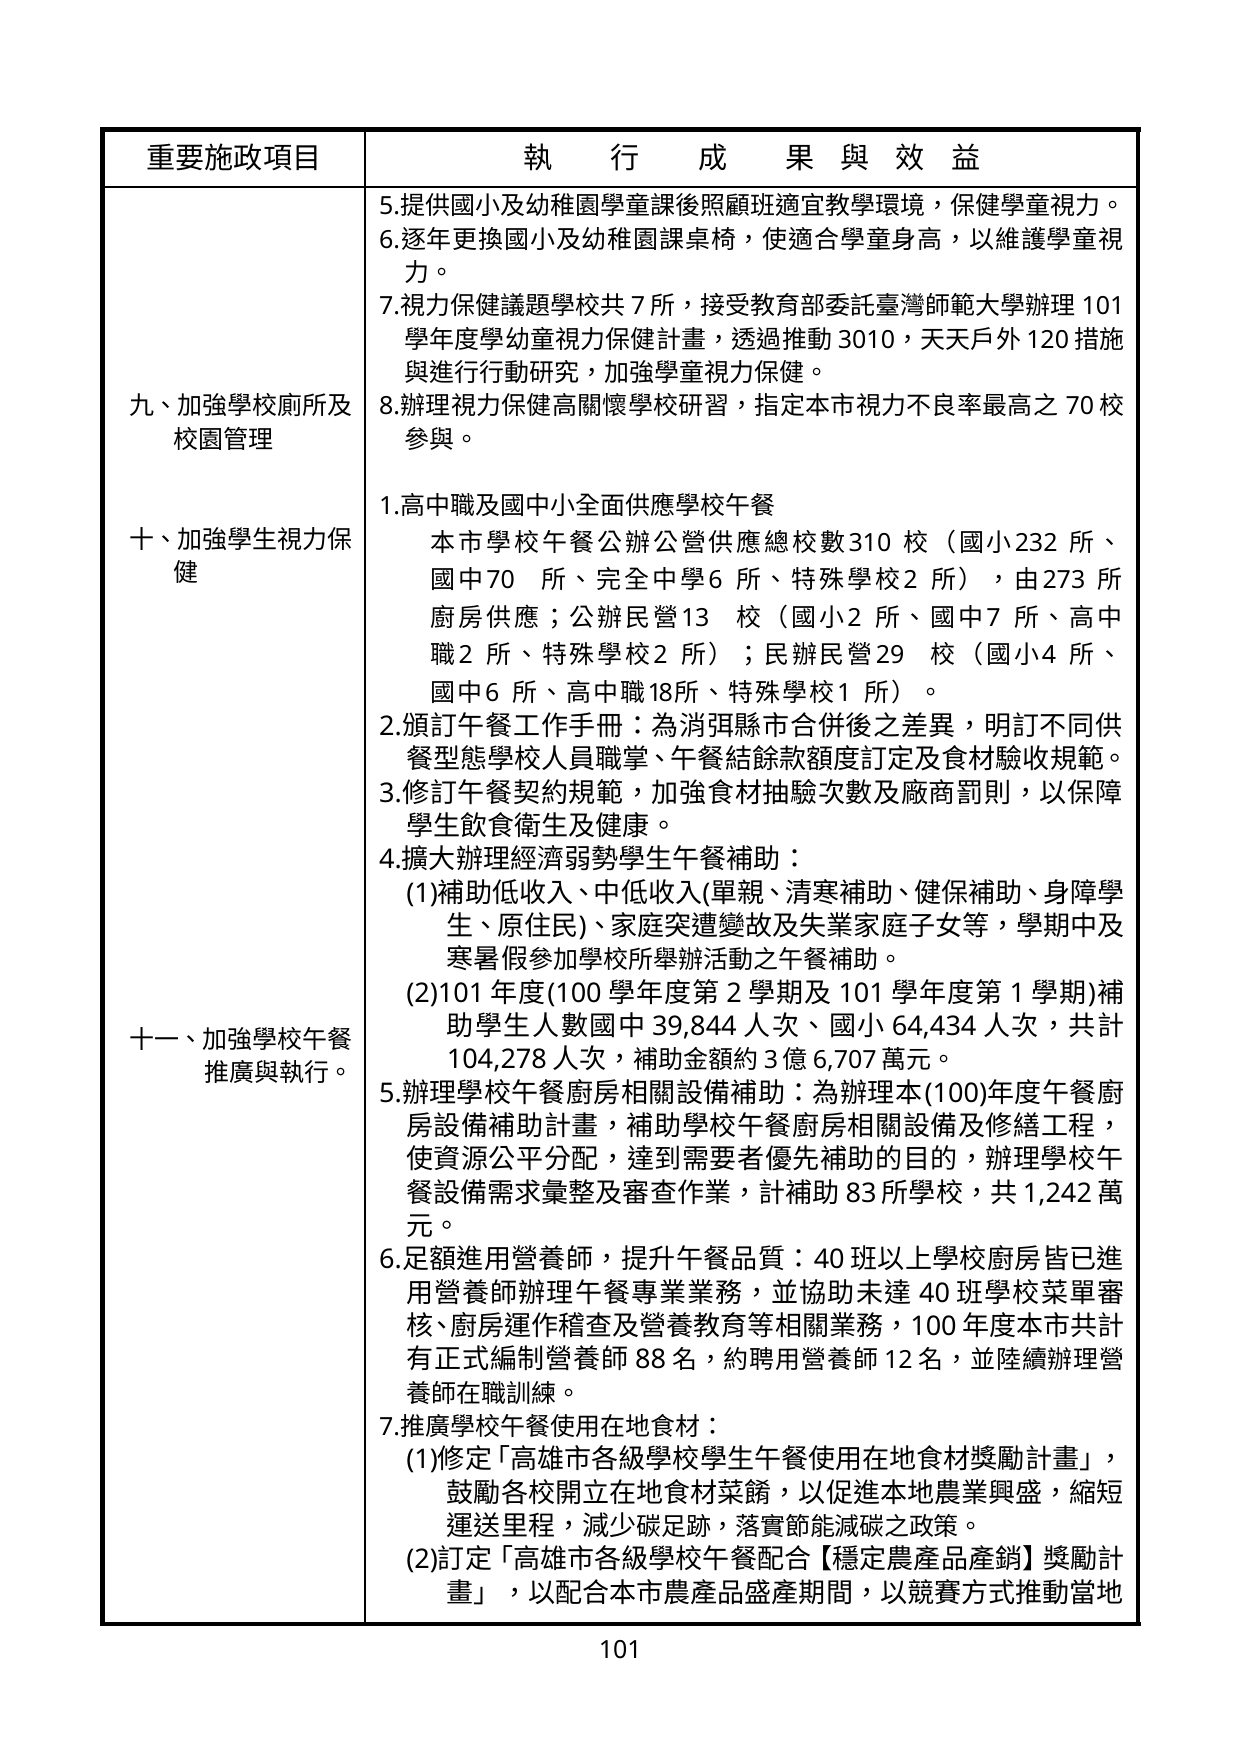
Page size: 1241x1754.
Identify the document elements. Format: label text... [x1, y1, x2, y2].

table_cell 5.提供國小及幼稚園學童課後照顧班適宜教學環境，保健學童視力。 6.逐年更換國小及幼稚園課桌椅，使適合學童身高，以維護學童視力。 7.視力保健議題學校共7所，接受教育部委託臺灣師範大學辦理101學年度學幼童視力保健計畫，透過推動3010，天天戶外120措施與進行行動研究，加強學童視力保健。 8.辦理視力保健高關懷學校研習，指定本市視力不良率最高之70校參與。 1.高中職及國中小全面供應學校午餐 本市學校午餐公辦公營供應總校數310校（國小232所、國中70所、完全中學6所、特殊學校2所），由273所廚房供應；公辦民營13校（國小2所、國中7所、高中職2所、特殊學校2所）；民辦民營29校（國小4所、國中6所、高中職18所、特殊學校1所）。 2.頒訂午餐工作手冊：為消弭縣市合併後之差異，明訂不同供餐型態學校人員職掌、午餐結餘款額度訂定及食材驗收規範。 3.修訂午餐契約規範，加強食材抽驗次數及廠商罰則，以保障學生飲食衛生及健康。 4.擴大辦理經濟弱勢學生午餐補助： (1)補助低收入、中低收入(單親、清寒補助、健保補助、身障學生、原住民)、家庭突遭變故及失業家庭子女等，學期中及寒暑假參加學校所舉辦活動之午餐補助。 (2)101年度(100學年度第2學期及101學年度第1學期)補助學生人數國中39,844人次、國小64,434人次，共計104,278人次，補助金額約3億6,707萬元。 5.辦理學校午餐廚房相關設備補助：為辦理本(100)年度午餐廚房設備補助計畫，補助學校午餐廚房相關設備及修繕工程，使資源公平分配，達到需要者優先補助的目的，辦理學校午餐設備需求彙整及審查作業，計補助83所學校，共1,242萬元。 6.足額進用營養師，提升午餐品質：40班以上學校廚房皆已進用營養師辦理午餐專業業務，並協助未達40班學校菜單審核、廚房運作稽查及營養教育等相關業務，100年度本市共計有正式編制營養師88名，約聘用營養師12名，並陸續辦理營養師在職訓練。 7.推廣學校午餐使用在地食材： (1)修定「高雄市各級學校學生午餐使用在地食材獎勵計畫」，鼓勵各校開立在地食材菜餚，以促進本地農業興盛，縮短運送里程，減少碳足跡，落實節能減碳之政策。 (2)訂定「高雄市各級學校午餐配合【穩定農產品產銷】獎勵計畫」，以配合本市農產品盛產期間，以競賽方式推動當地 [366, 188, 1136, 1621]
table_header 重要施政項目 [105, 132, 364, 186]
table_cell 九、加強學校廁所及 校園管理 十、加強學生視力保 健 十一、加強學校午餐推廣與執行。 [105, 188, 364, 1621]
table_header 執 行 成 果 與 效 益 [366, 132, 1136, 186]
